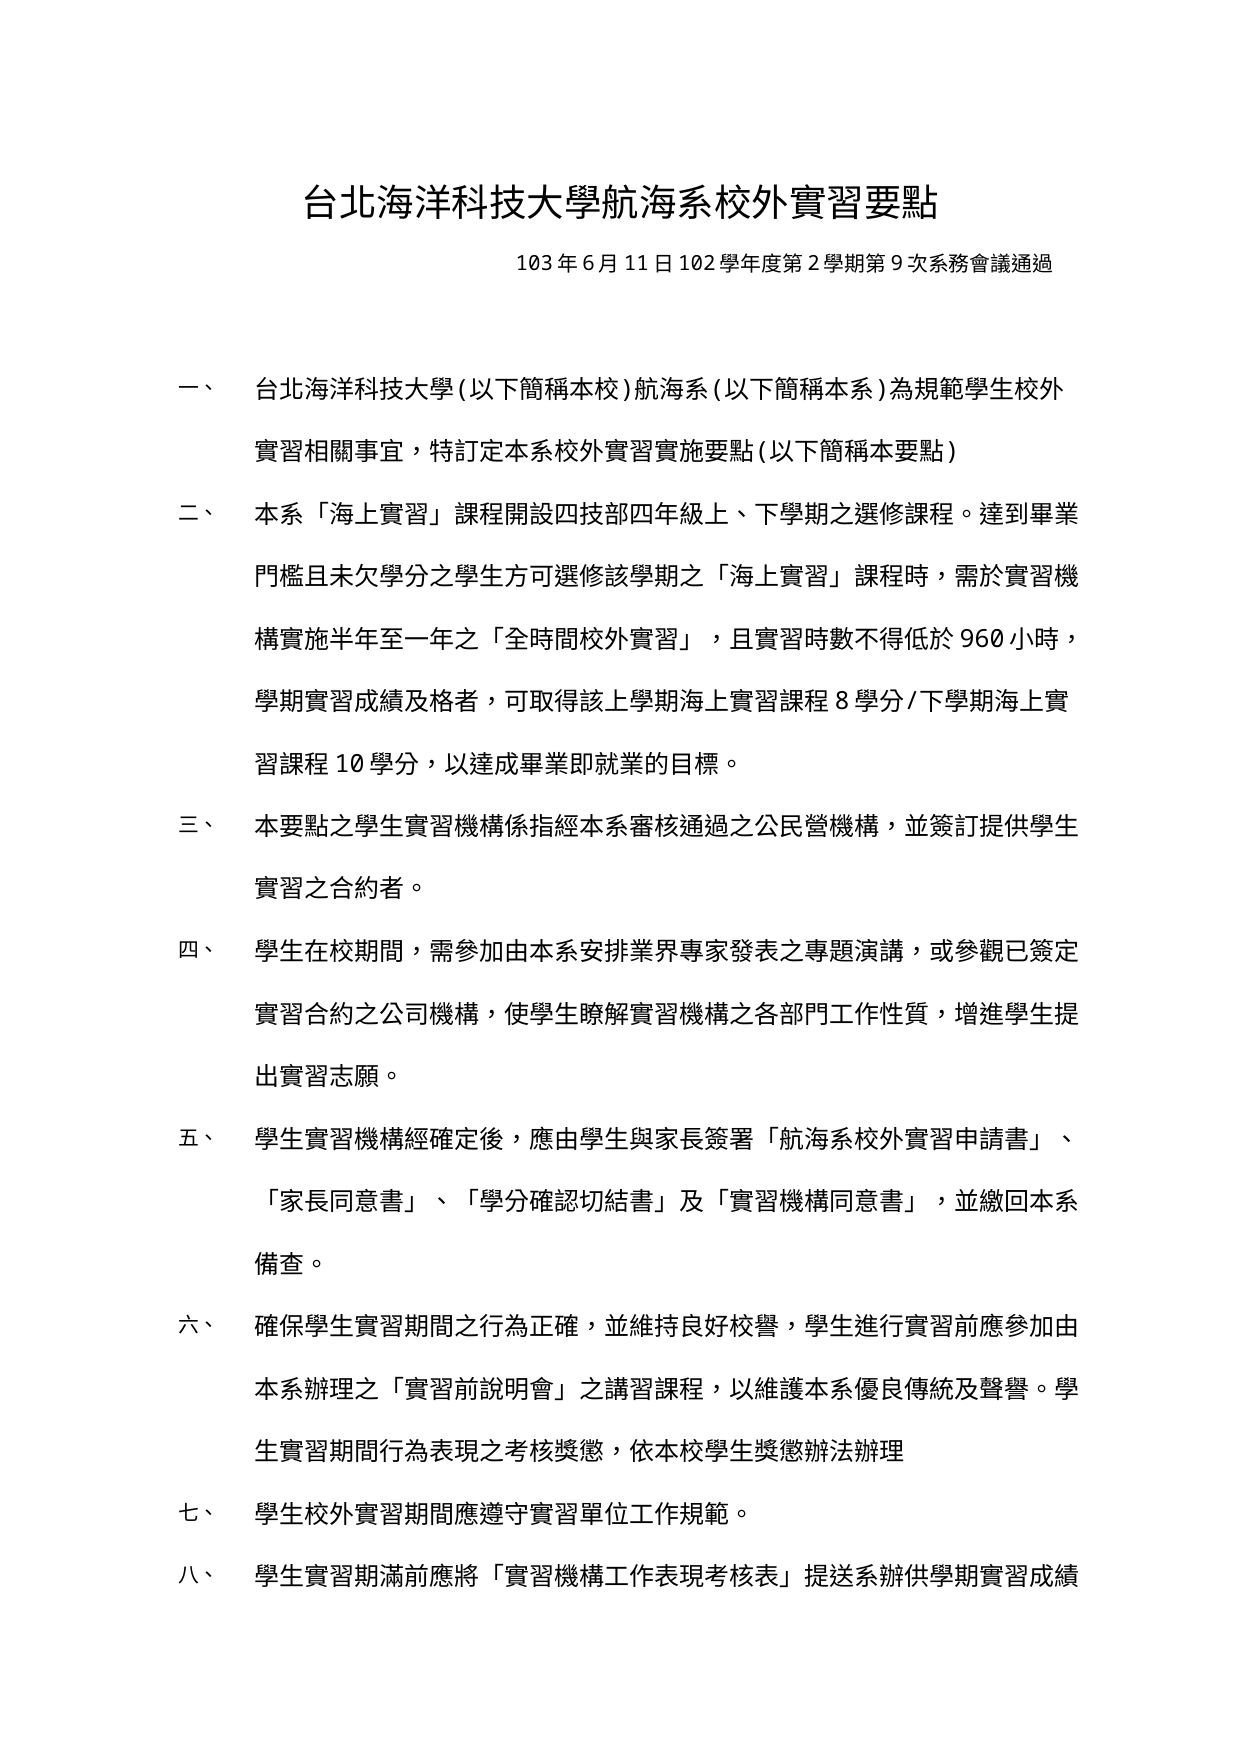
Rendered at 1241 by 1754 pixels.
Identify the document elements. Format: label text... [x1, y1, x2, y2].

table_cell 七、 [154, 1471, 243, 1533]
table_cell 學生校外實習期間應遵守實習單位工作規範。 [243, 1471, 1099, 1533]
text 103年6月11日102學年度第2學期第9次系務會議通過 [187, 221, 1053, 283]
table_cell 學生實習機構經確定後，應由學生與家長簽署「航海系校外實習申請書」、「家長同意書」、「學分確認切結書」及「實習機構同意書」，並繳回本系備查。 [243, 1096, 1099, 1283]
table_cell 確保學生實習期間之行為正確，並維持良好校譽，學生進行實習前應參加由本系辦理之「實習前說明會」之講習課程，以維護本系優良傳統及聲譽。學生實習期間行為表現之考核獎懲，依本校學生獎懲辦法辦理 [243, 1283, 1099, 1471]
table_cell 三、 [154, 783, 243, 908]
table_cell 學生在校期間，需參加由本系安排業界專家發表之專題演講，或參觀已簽定實習合約之公司機構，使學生瞭解實習機構之各部門工作性質，增進學生提出實習志願。 [243, 908, 1099, 1096]
table_header 一、 [154, 346, 243, 471]
text 台北海洋科技大學航海系校外實習要點 [187, 158, 1053, 221]
table_cell 五、 [154, 1096, 243, 1283]
table_cell 學生實習期滿前應將「實習機構工作表現考核表」提送系辦供學期實習成績 [243, 1533, 1099, 1596]
table_cell 本系「海上實習」課程開設四技部四年級上、下學期之選修課程。達到畢業門檻且未欠學分之學生方可選修該學期之「海上實習」課程時，需於實習機構實施半年至一年之「全時間校外實習」，且實習時數不得低於960小時，學期實習成績及格者，可取得該上學期海上實習課程8學分/下學期海上實習課程10學分，以達成畢業即就業的目標。 [243, 471, 1099, 783]
table_cell 六、 [154, 1283, 243, 1471]
table_header 台北海洋科技大學(以下簡稱本校)航海系(以下簡稱本系)為規範學生校外實習相關事宜，特訂定本系校外實習實施要點(以下簡稱本要點) [243, 346, 1099, 471]
table_cell 四、 [154, 908, 243, 1096]
table_cell 本要點之學生實習機構係指經本系審核通過之公民營機構，並簽訂提供學生 實習之合約者。 [243, 783, 1099, 908]
table_cell 二、 [154, 471, 243, 783]
table_cell 八、 [154, 1533, 243, 1596]
